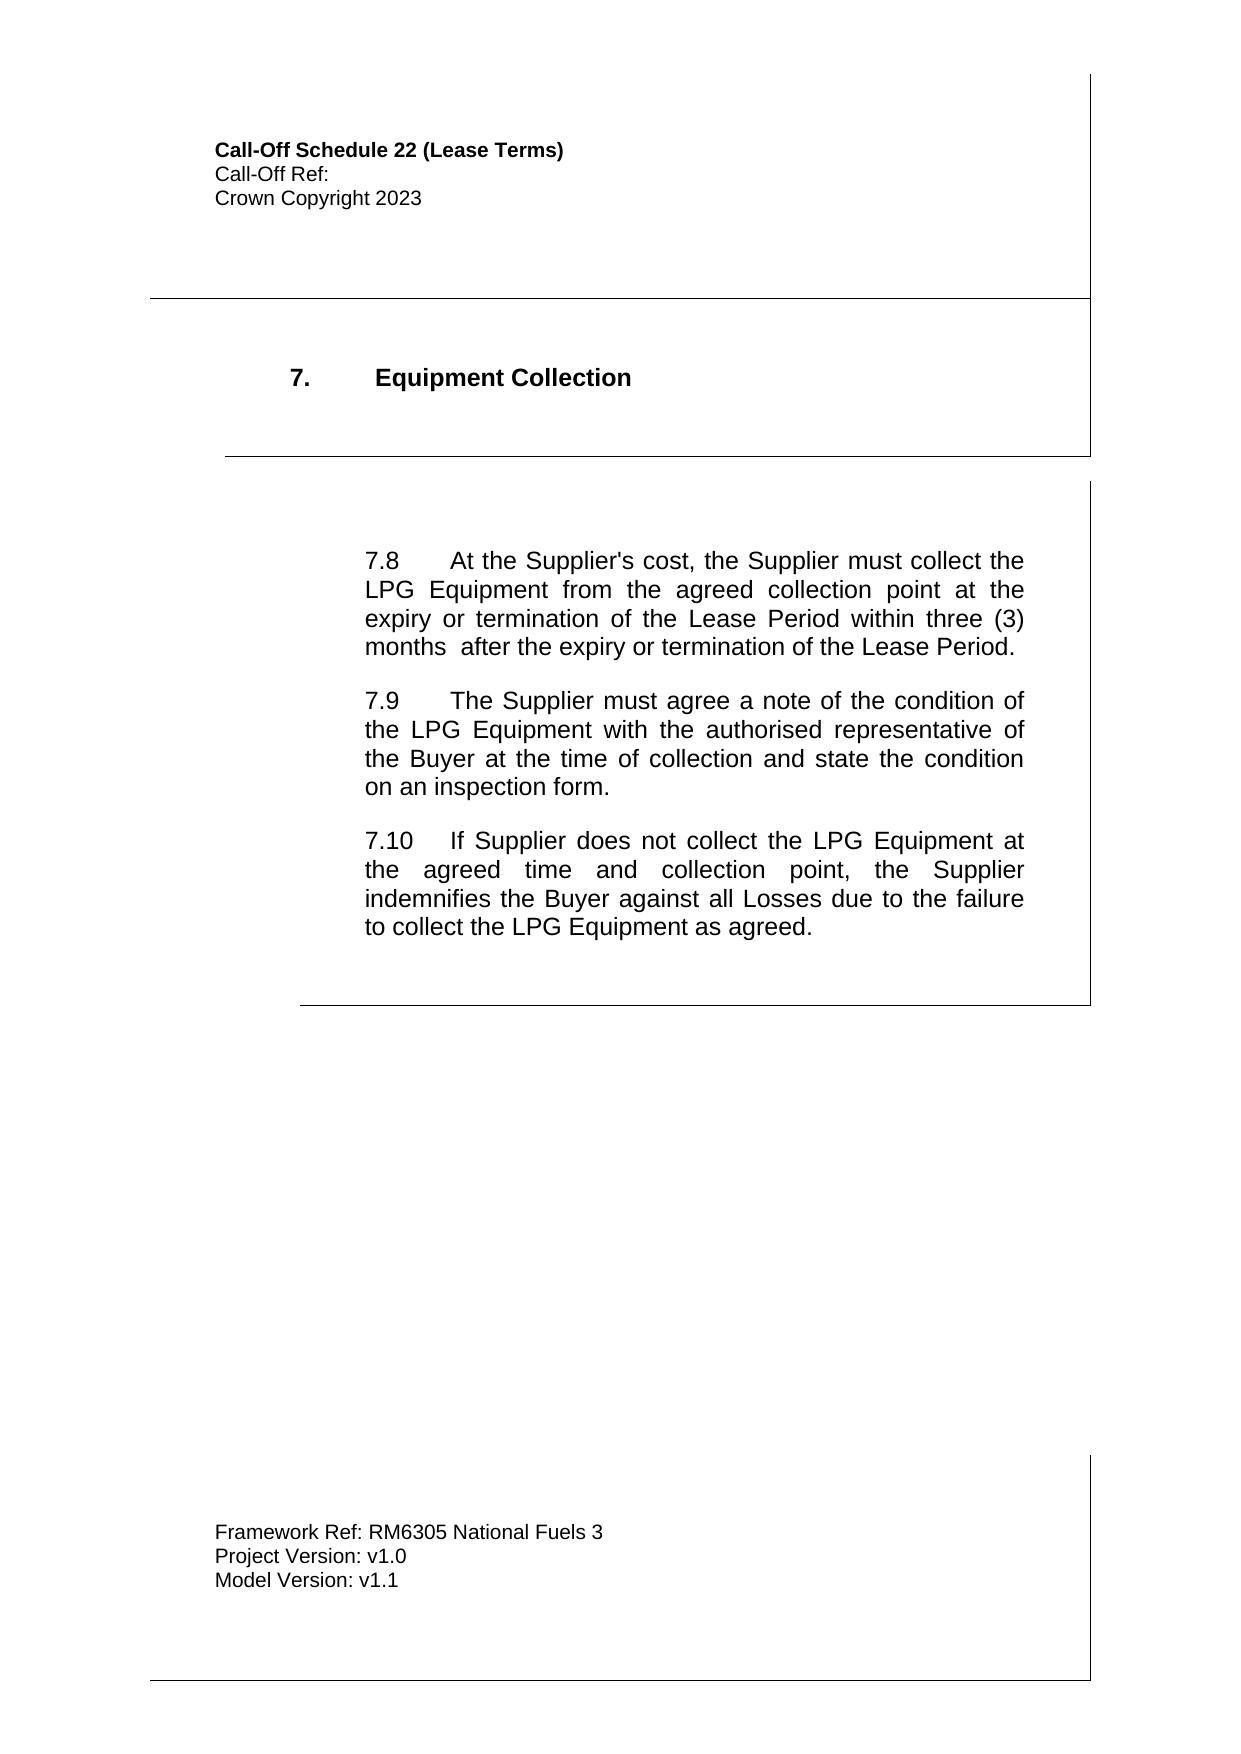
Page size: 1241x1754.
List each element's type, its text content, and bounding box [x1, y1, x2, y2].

subtitle If Supplier does not collect the LPG Equipment at the agreed time and collection point, the Supplier indemnifies the Buyer against all Losses due to the failure to collect the LPG Equipment as agreed. [300, 761, 1091, 1005]
subtitle Equipment Collection [225, 298, 1091, 456]
subtitle At the Supplier's cost, the Supplier must collect the LPG Equipment from the agreed collection point at the expiry or termination of the Lease Period within three (3) months after the expiry or termination of the Lease Period. [300, 481, 1090, 621]
subtitle The Supplier must agree a note of the condition of the LPG Equipment with the authorised representative of the Buyer at the time of collection and state the condition on an inspection form. [300, 621, 1091, 761]
